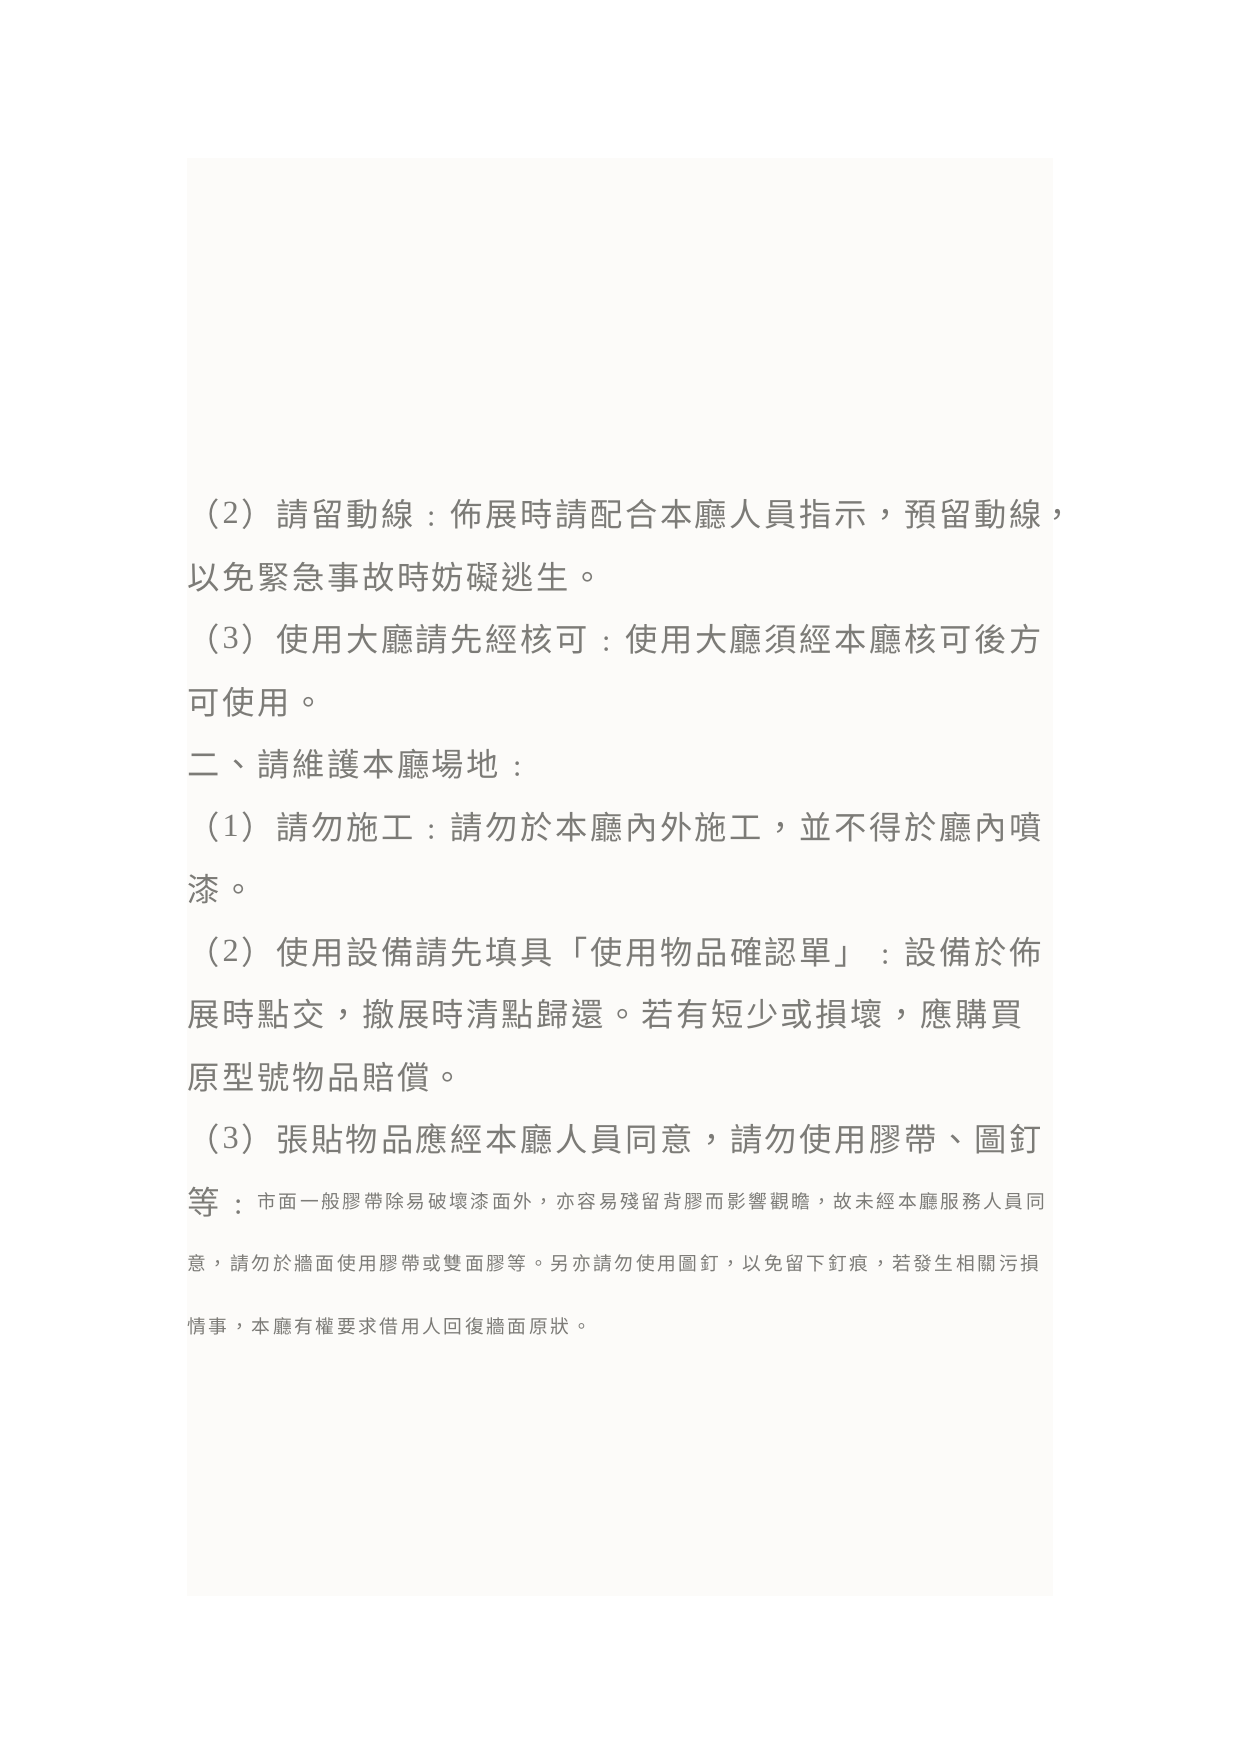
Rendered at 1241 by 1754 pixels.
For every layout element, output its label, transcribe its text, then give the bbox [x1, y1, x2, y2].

text （3）使用大廳請先經核可﹕使用大廳須經本廳核可後方可使用。 [187, 596, 1053, 721]
text 二、請維護本廳場地﹕ [187, 721, 1053, 783]
text （2）使用設備請先填具「使用物品確認單」﹕設備於佈展時點交，撤展時清點歸還。若有短少或損壞，應購買原型號物品賠償。 [187, 908, 1053, 1096]
text （2）請留動線﹕佈展時請配合本廳人員指示，預留動線，以免緊急事故時妨礙逃生。 [187, 471, 1053, 596]
text （1）請勿施工﹕請勿於本廳內外施工，並不得於廳內噴漆。 [187, 783, 1053, 908]
text （3）張貼物品應經本廳人員同意，請勿使用膠帶、圖釘等﹕市面一般膠帶除易破壞漆面外，亦容易殘留背膠而影響觀瞻，故未經本廳服務人員同意，請勿於牆面使用膠帶或雙面膠等。另亦請勿使用圖釘，以免留下釘痕，若發生相關污損情事，本廳有權要求借用人回復牆面原狀。 [187, 1096, 1053, 1346]
